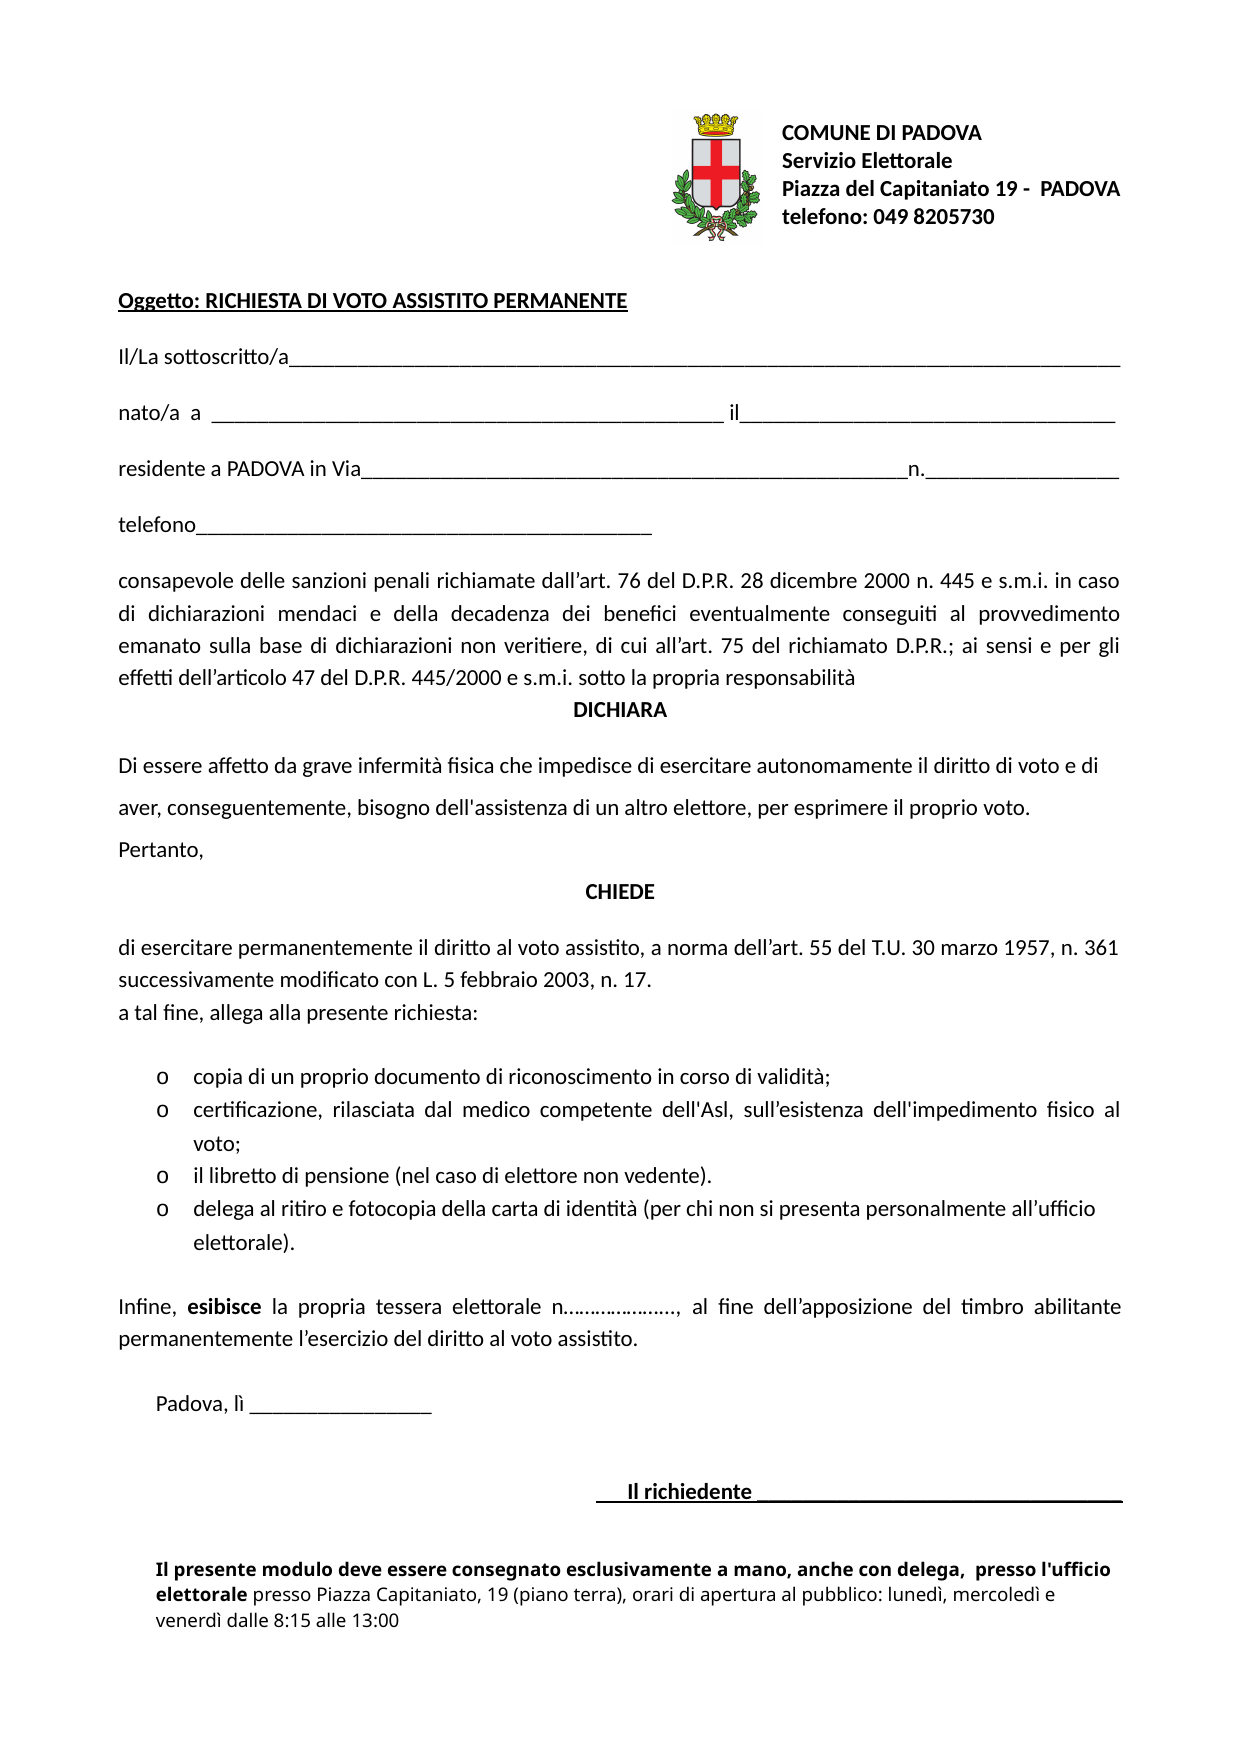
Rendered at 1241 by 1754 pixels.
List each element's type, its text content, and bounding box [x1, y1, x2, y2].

text COMUNE DI PADOVA Servizio Elettorale Piazza del Capitaniato 19 - PADOVA telefono: 049 8205730 [782, 118, 1122, 230]
text Padova, lì ________________ [156, 1389, 1122, 1417]
text Pertanto, [118, 835, 1122, 863]
text di esercitare permanentemente il diritto al voto assistito, a norma dell’art. 55 del T.U. 30 marzo 1957, n. 361 successivamente modificato con L. 5 febbraio 2003, n. 17. [118, 933, 1122, 993]
list copia di un proprio documento di riconoscimento in corso di validità; [156, 1062, 1122, 1091]
text Il richiedente ________________________________ [156, 1477, 1122, 1505]
list Il presente modulo deve essere consegnato esclusivamente a mano, anche con delega, presso l'ufficio elettorale presso Piazza Capitaniato, 19 (piano terra), orari di apertura al pubblico: lunedì, mercoledì e venerdì dalle 8:15 alle 13:00 [118, 1556, 1122, 1633]
text CHIEDE [118, 877, 1122, 905]
text Infine, esibisce la propria tessera elettorale n………………..., al fine dell’apposizione del timbro abilitante permanentemente l’esercizio del diritto al voto assistito. [118, 1292, 1122, 1352]
text telefono________________________________________ [118, 510, 1122, 538]
list certificazione, rilasciata dal medico competente dell'Asl, sull’esistenza dell'impedimento fisico al voto; [156, 1096, 1122, 1157]
text nato/a a _____________________________________________ il_________________________________ [118, 398, 1122, 426]
list delega al ritiro e fotocopia della carta di identità (per chi non si presenta personalmente all’ufficio elettorale). [156, 1194, 1122, 1288]
picture [671, 109, 763, 246]
text Il/La sottoscritto/a_________________________________________________________________________ [118, 342, 1122, 370]
text Oggetto: RICHIESTA DI VOTO ASSISTITO PERMANENTE [118, 286, 1122, 314]
list il libretto di pensione (nel caso di elettore non vedente). [156, 1161, 1122, 1190]
text consapevole delle sanzioni penali richiamate dall’art. 76 del D.P.R. 28 dicembre 2000 n. 445 e s.m.i. in caso di dichiarazioni mendaci e della decadenza dei benefici eventualmente conseguiti al provvedimento emanato sulla base di dichiarazioni non veritiere, di cui all’art. 75 del richiamato D.P.R.; ai sensi e per gli effetti dell’articolo 47 del D.P.R. 445/2000 e s.m.i. sotto la propria responsabilità [118, 566, 1122, 691]
text residente a PADOVA in Via________________________________________________n._________________ [118, 454, 1122, 482]
text Di essere affetto da grave infermità fisica che impedisce di esercitare autonomamente il diritto di voto e di aver, conseguentemente, bisogno dell'assistenza di un altro elettore, per esprimere il proprio voto. [118, 751, 1122, 821]
text a tal fine, allega alla presente richiesta: [118, 998, 1122, 1058]
text DICHIARA [118, 695, 1122, 723]
